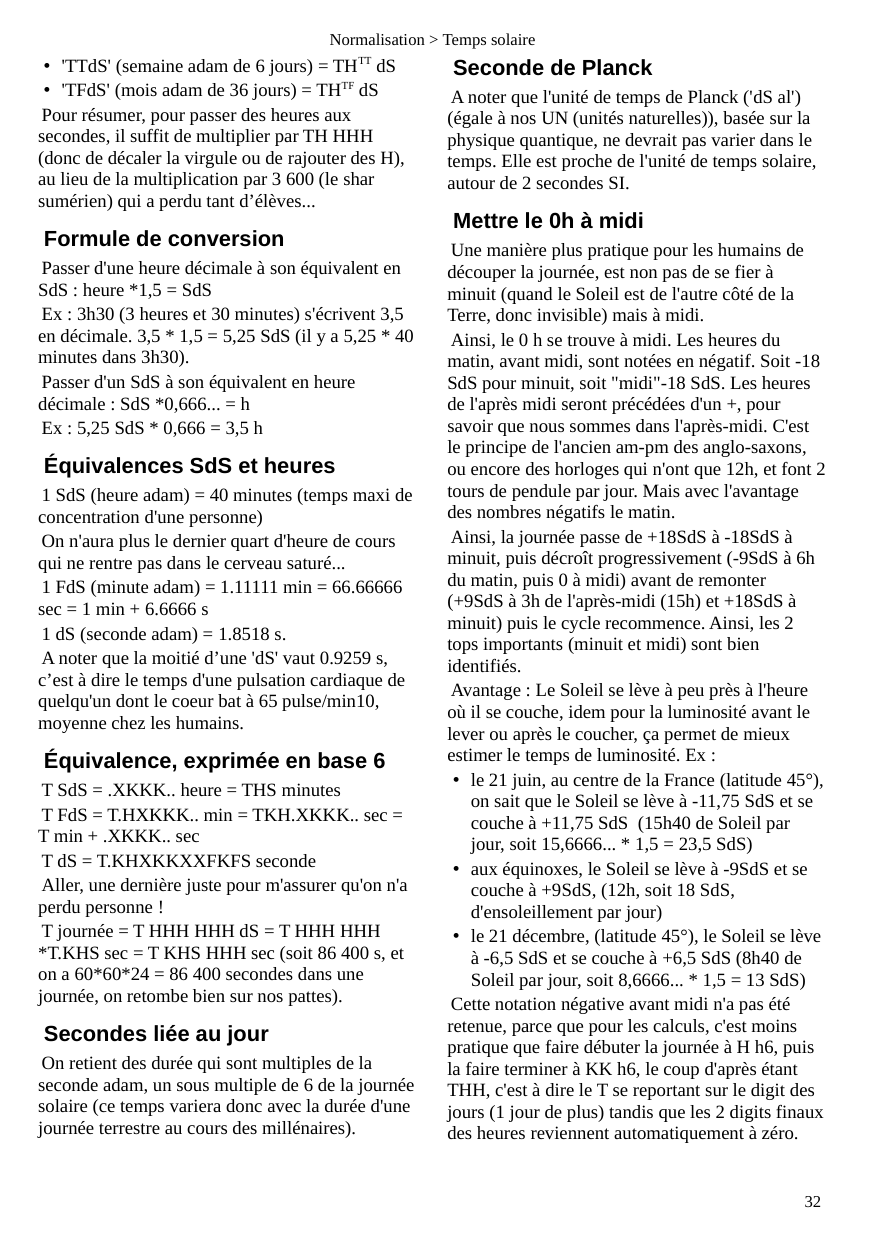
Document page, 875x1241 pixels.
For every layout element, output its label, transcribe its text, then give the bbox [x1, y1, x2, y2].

text Ainsi, la journée passe de +18SdS à -18SdS à minuit, puis décroît progressivement (-9SdS à 6h du matin, puis 0 à midi) avant de remonter (+9SdS à 3h de l'après-midi (15h) et +18SdS à minuit) puis le cycle recommence. Ainsi, les 2 tops importants (minuit et midi) sont bien identifiés. [447, 526, 827, 676]
text Aller, une dernière juste pour m'assurer qu'on n'a perdu personne ! [38, 874, 418, 917]
list 'TTdS' (semaine adam de 6 jours) = THTT dS [44, 54, 418, 76]
text 1 FdS (minute adam) = 1.11111 min = 66.66666 sec = 1 min + 6.6666 s [38, 576, 418, 619]
text Ex : 5,25 SdS * 0,666 = 3,5 h [38, 417, 418, 438]
text Avantage : Le Soleil se lève à peu près à l'heure où il se couche, idem pour la luminosité avant le lever ou après le coucher, ça permet de mieux estimer le temps de luminosité. Ex : [447, 679, 827, 766]
text On n'aura plus le dernier quart d'heure de cours qui ne rentre pas dans le cerveau saturé... [38, 530, 418, 573]
text T dS = T.KHXKKXXFKFS seconde [38, 849, 418, 871]
text Passer d'un SdS à son équivalent en heure décimale : SdS *0,666... = h [38, 371, 418, 414]
list le 21 décembre, (latitude 45°), le Soleil se lève à -6,5 SdS et se couche à +6,5 SdS (8h40 de Soleil par jour, soit 8,6666... * 1,5 = 13 SdS) [453, 925, 827, 990]
text T FdS = T.HXKKK.. min = TKH.XKKK.. sec = T min + .XKKK.. sec [38, 803, 418, 847]
subtitle Secondes liée au jour [44, 1021, 418, 1046]
list 'TFdS' (mois adam de 36 jours) = THTF dS [44, 79, 418, 101]
subtitle Mettre le 0h à midi [453, 208, 827, 233]
list aux équinoxes, le Soleil se lève à -9SdS et se couche à +9SdS, (12h, soit 18 SdS, d'ensoleillement par jour) [453, 858, 827, 922]
text 1 dS (seconde adam) = 1.8518 s. [38, 622, 418, 644]
subtitle Seconde de Planck [453, 54, 827, 80]
text T journée = T HHH HHH dS = T HHH HHH *T.KHS sec = T KHS HHH sec (soit 86 400 s, et on a 60*60*24 = 86 400 secondes dans une journée, on retombe bien sur nos pattes). [38, 920, 418, 1006]
text Passer d'une heure décimale à son équivalent en SdS : heure *1,5 = SdS [38, 257, 418, 300]
subtitle Équivalence, exprimée en base 6 [44, 748, 418, 773]
text A noter que la moitié d’une 'dS' vaut 0.9259 s, c’est à dire le temps d'une pulsation cardiaque de quelqu'un dont le coeur bat à 65 pulse/min10, moyenne chez les humains. [38, 647, 418, 733]
text Une manière plus pratique pour les humains de découper la journée, est non pas de se fier à minuit (quand le Soleil est de l'autre côté de la Terre, donc invisible) mais à midi. [447, 239, 827, 326]
subtitle Formule de conversion [44, 226, 418, 251]
text Ex : 3h30 (3 heures et 30 minutes) s'écrivent 3,5 en décimale. 3,5 * 1,5 = 5,25 SdS (il y a 5,25 * 40 minutes dans 3h30). [38, 303, 418, 368]
text T SdS = .XKKK.. heure = THS minutes [38, 779, 418, 801]
text Cette notation négative avant midi n'a pas été retenue, parce que pour les calculs, c'est moins pratique que faire débuter la journée à H h6, puis la faire terminer à KK h6, le coup d'après étant THH, c'est à dire le T se reportant sur le digit des jours (1 jour de plus) tandis que les 2 digits finaux des heures reviennent automatiquement à zéro. [447, 993, 827, 1144]
text 1 SdS (heure adam) = 40 minutes (temps maxi de concentration d'une personne) [38, 484, 418, 527]
text A noter que l'unité de temps de Planck ('dS al') (égale à nos UN (unités naturelles)), basée sur la physique quantique, ne devrait pas varier dans le temps. Elle est proche de l'unité de temps solaire, autour de 2 secondes SI. [447, 86, 827, 193]
subtitle Équivalences SdS et heures [44, 453, 418, 478]
text Ainsi, le 0 h se trouve à midi. Les heures du matin, avant midi, sont notées en négatif. Soit -18 SdS pour minuit, soit "midi"-18 SdS. Les heures de l'après midi seront précédées d'un +, pour savoir que nous sommes dans l'après-midi. C'est le principe de l'ancien am-pm des anglo-saxons, ou encore des horloges qui n'ont que 12h, et font 2 tours de pendule par jour. Mais avec l'avantage des nombres négatifs le matin. [447, 328, 827, 523]
text On retient des durée qui sont multiples de la seconde adam, un sous multiple de 6 de la journée solaire (ce temps variera donc avec la durée d'une journée terrestre au cours des millénaires). [38, 1052, 418, 1138]
list le 21 juin, au centre de la France (latitude 45°), on sait que le Soleil se lève à -11,75 SdS et se couche à +11,75 SdS (15h40 de Soleil par jour, soit 15,6666... * 1,5 = 23,5 SdS) [453, 768, 827, 855]
text Pour résumer, pour passer des heures aux secondes, il suffit de multiplier par TH HHH (donc de décaler la virgule ou de rajouter des H), au lieu de la multiplication par 3 600 (le shar sumérien) qui a perdu tant d’élèves... [38, 103, 418, 211]
